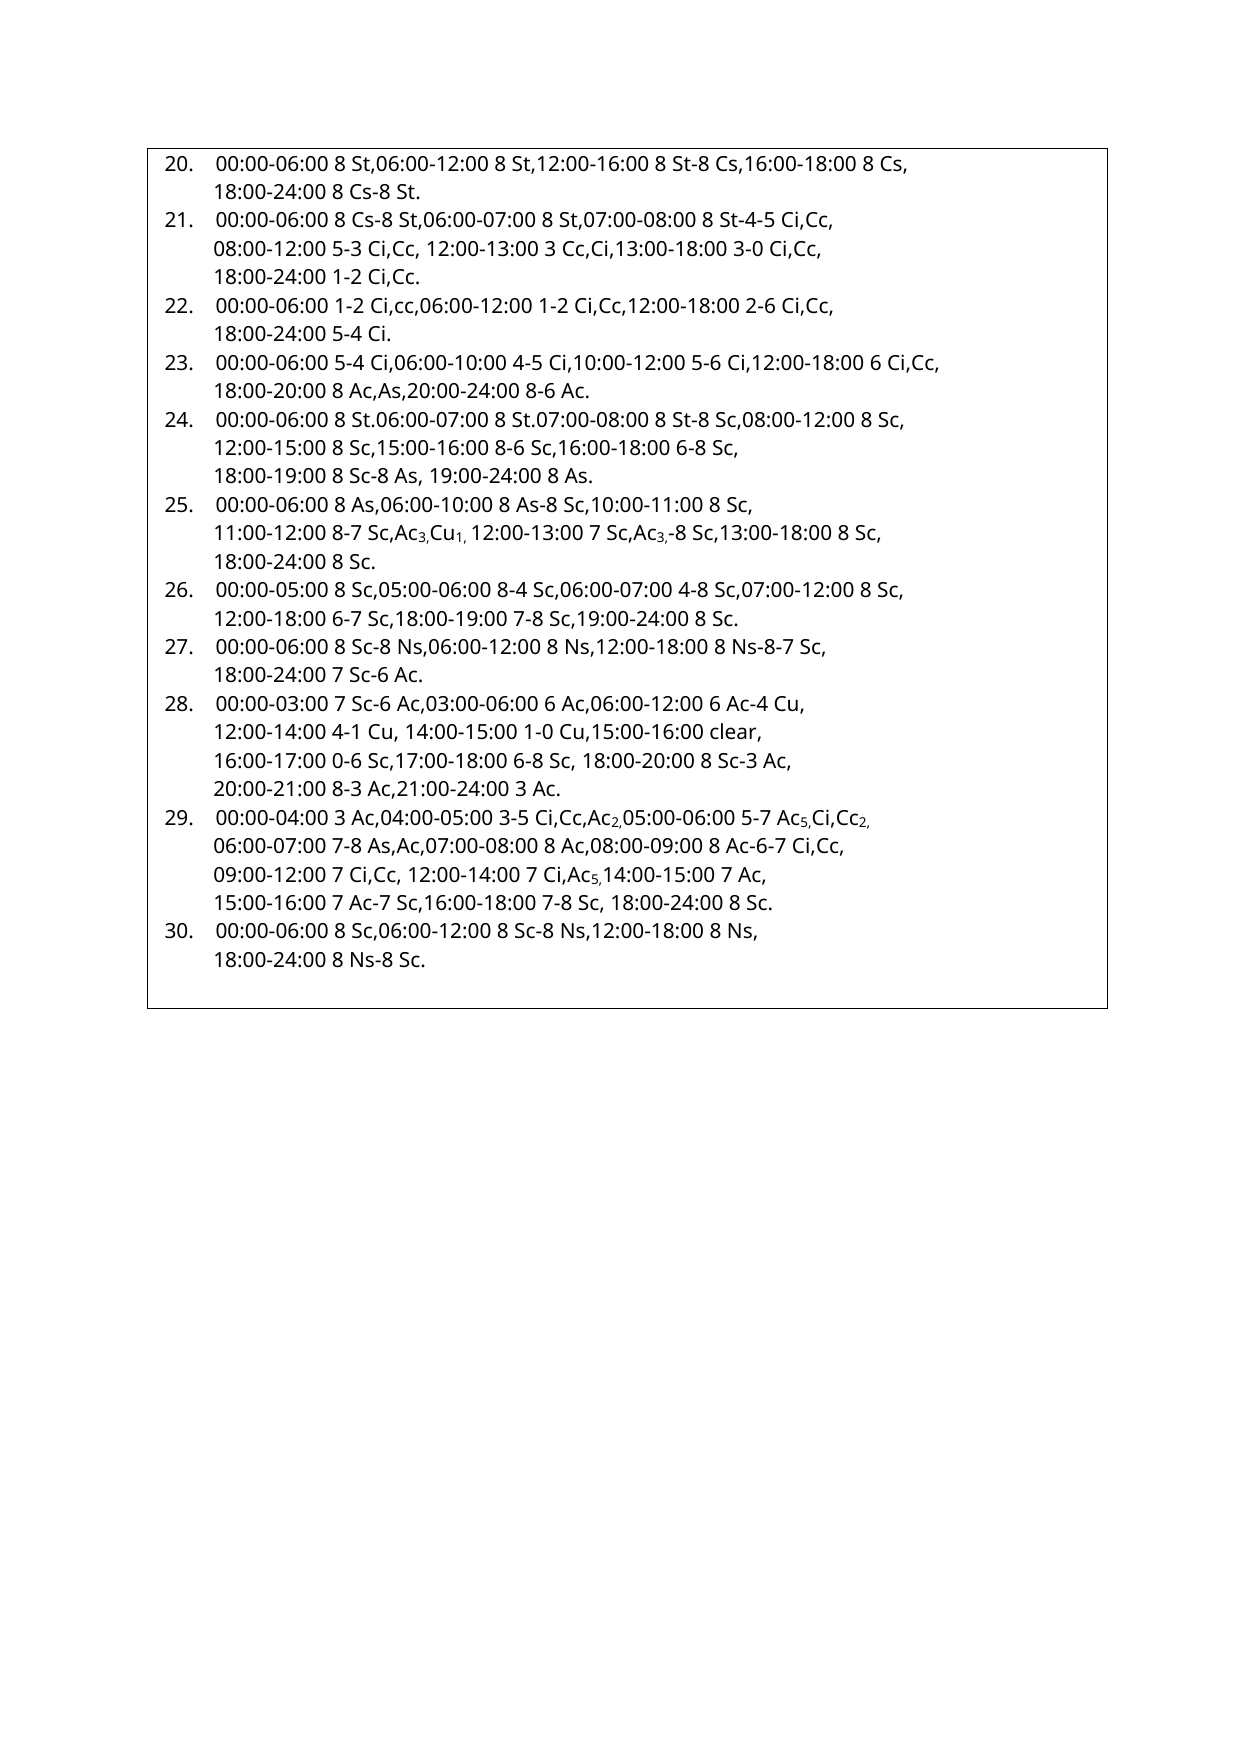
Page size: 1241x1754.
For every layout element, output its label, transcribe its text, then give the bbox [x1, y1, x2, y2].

table_cell 20. 00:00-06:00 8 St,06:00-12:00 8 St,12:00-16:00 8 St-8 Cs,16:00-18:00 8 Cs, 18:00-24:00 8 Cs-8 St. 21. 00:00-06:00 8 Cs-8 St,06:00-07:00 8 St,07:00-08:00 8 St-4-5 Ci,Cc, 08:00-12:00 5-3 Ci,Cc, 12:00-13:00 3 Cc,Ci,13:00-18:00 3-0 Ci,Cc, 18:00-24:00 1-2 Ci,Cc. 22. 00:00-06:00 1-2 Ci,cc,06:00-12:00 1-2 Ci,Cc,12:00-18:00 2-6 Ci,Cc, 18:00-24:00 5-4 Ci. 23. 00:00-06:00 5-4 Ci,06:00-10:00 4-5 Ci,10:00-12:00 5-6 Ci,12:00-18:00 6 Ci,Cc, 18:00-20:00 8 Ac,As,20:00-24:00 8-6 Ac. 24. 00:00-06:00 8 St.06:00-07:00 8 St.07:00-08:00 8 St-8 Sc,08:00-12:00 8 Sc, 12:00-15:00 8 Sc,15:00-16:00 8-6 Sc,16:00-18:00 6-8 Sc, 18:00-19:00 8 Sc-8 As, 19:00-24:00 8 As. 25. 00:00-06:00 8 As,06:00-10:00 8 As-8 Sc,10:00-11:00 8 Sc, 11:00-12:00 8-7 Sc,Ac3,Cu1, 12:00-13:00 7 Sc,Ac3,-8 Sc,13:00-18:00 8 Sc, 18:00-24:00 8 Sc. 26. 00:00-05:00 8 Sc,05:00-06:00 8-4 Sc,06:00-07:00 4-8 Sc,07:00-12:00 8 Sc, 12:00-18:00 6-7 Sc,18:00-19:00 7-8 Sc,19:00-24:00 8 Sc. 27. 00:00-06:00 8 Sc-8 Ns,06:00-12:00 8 Ns,12:00-18:00 8 Ns-8-7 Sc, 18:00-24:00 7 Sc-6 Ac. 28. 00:00-03:00 7 Sc-6 Ac,03:00-06:00 6 Ac,06:00-12:00 6 Ac-4 Cu, 12:00-14:00 4-1 Cu, 14:00-15:00 1-0 Cu,15:00-16:00 clear, 16:00-17:00 0-6 Sc,17:00-18:00 6-8 Sc, 18:00-20:00 8 Sc-3 Ac, 20:00-21:00 8-3 Ac,21:00-24:00 3 Ac. 29. 00:00-04:00 3 Ac,04:00-05:00 3-5 Ci,Cc,Ac2,05:00-06:00 5-7 Ac5,Ci,Cc2, 06:00-07:00 7-8 As,Ac,07:00-08:00 8 Ac,08:00-09:00 8 Ac-6-7 Ci,Cc, 09:00-12:00 7 Ci,Cc, 12:00-14:00 7 Ci,Ac5,14:00-15:00 7 Ac, 15:00-16:00 7 Ac-7 Sc,16:00-18:00 7-8 Sc, 18:00-24:00 8 Sc. 30. 00:00-06:00 8 Sc,06:00-12:00 8 Sc-8 Ns,12:00-18:00 8 Ns, 18:00-24:00 8 Ns-8 Sc. [148, 149, 1107, 1007]
